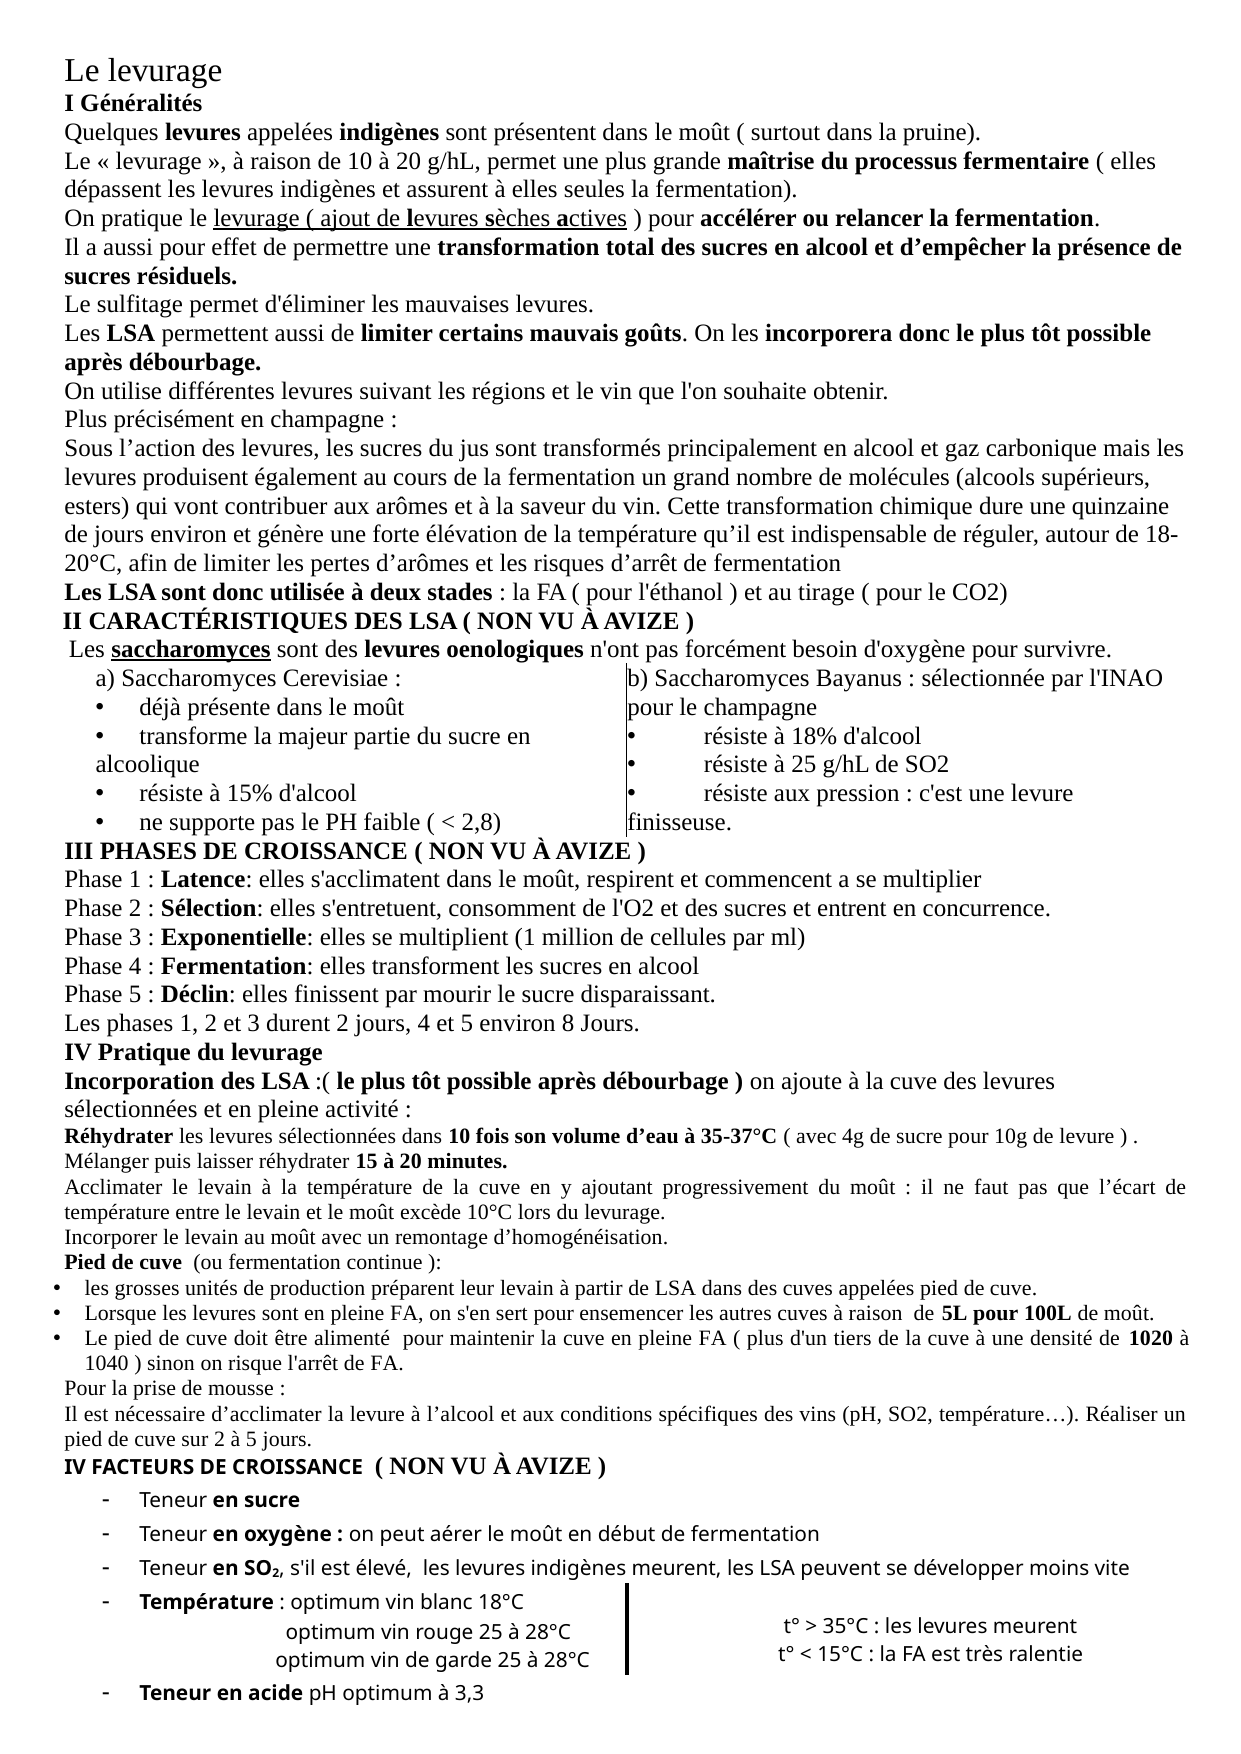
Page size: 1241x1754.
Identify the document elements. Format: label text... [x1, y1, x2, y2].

list optimum vin rouge 25 à 28°C [285, 1617, 623, 1645]
text Réhydrater les levures sélectionnées dans 10 fois son volume d’eau à 35-37°C ( avec 4g de sucre pour 10g de levure ) . [64, 1123, 1189, 1148]
text Incorporer le levain au moût avec un remontage d’homogénéisation. [64, 1224, 1189, 1249]
text Les LSA permettent aussi de limiter certains mauvais goûts. On les incorporera donc le plus tôt possible après débourbage. [64, 318, 1189, 376]
text Il a aussi pour effet de permettre une transformation total des sucres en alcool et d’empêcher la présence de sucres résiduels. [64, 232, 1189, 289]
text a) Saccharomyces Cerevisiae : [95, 663, 599, 692]
text Quelques levures appelées indigènes sont présentent dans le moût ( surtout dans la pruine). [64, 117, 1189, 146]
text b) Saccharomyces Bayanus : sélectionnée par l'INAO pour le champagne [627, 663, 1166, 721]
list Lorsque les levures sont en pleine FA, on s'en sert pour ensemencer les autres cuves à raison de 5L pour 100L de moût. [53, 1300, 1189, 1325]
list Teneur en acide pH optimum à 3,3 [100, 1674, 1189, 1708]
text Sous l’action des levures, les sucres du jus sont transformés principalement en alcool et gaz carbonique mais les levures produisent également au cours de la fermentation un grand nombre de molécules (alcools supérieurs, esters) qui vont contribuer aux arômes et à la saveur du vin. Cette transformation chimique dure une quinzaine de jours environ et génère une forte élévation de la température qu’il est indispensable de réguler, autour de 18-20°C, afin de limiter les pertes d’arômes et les risques d’arrêt de fermentation [64, 433, 1189, 577]
text Le « levurage », à raison de 10 à 20 g/hL, permet une plus grande maîtrise du processus fermentaire ( elles dépassent les levures indigènes et assurent à elles seules la fermentation). [64, 146, 1189, 203]
list transforme la majeur partie du sucre en alcoolique [95, 721, 599, 778]
text Les LSA sont donc utilisée à deux stades : la FA ( pour l'éthanol ) et au tirage ( pour le CO2) [64, 577, 1189, 606]
list résiste à 15% d'alcool [95, 778, 599, 807]
list IV FACTEURS DE CROISSANCE ( non vu à Avize ) [64, 1451, 1189, 1481]
list Le pied de cuve doit être alimenté pour maintenir la cuve en pleine FA ( plus d'un tiers de la cuve à une densité de 1020 à 1040 ) sinon on risque l'arrêt de FA. [53, 1325, 1189, 1375]
text Incorporation des LSA :( le plus tôt possible après débourbage ) on ajoute à la cuve des levures sélectionnées et en pleine activité : [64, 1066, 1189, 1123]
text Pour la prise de mousse : [64, 1375, 1189, 1401]
text On utilise différentes levures suivant les régions et le vin que l'on souhaite obtenir. [64, 376, 1189, 404]
text I Généralités [64, 88, 1189, 117]
text Phase 5 : Déclin: elles finissent par mourir le sucre disparaissant. [64, 979, 1189, 1008]
list ne supporte pas le PH faible ( < 2,8) [95, 807, 599, 836]
list optimum vin de garde 25 à 28°C [84, 1645, 623, 1674]
list Teneur en sucre [102, 1481, 1189, 1514]
text III PHASES DE CROISSANCE ( non vu à Avize ) [64, 836, 1189, 864]
text Plus précisément en champagne : [64, 404, 1189, 433]
text Phase 3 : Exponentielle: elles se multiplient (1 million de cellules par ml) [64, 922, 1189, 951]
list Température : optimum vin blanc 18°C [102, 1583, 623, 1617]
list t° < 15°C : la FA est très ralentie [650, 1639, 1189, 1668]
text Phase 2 : Sélection: elles s'entretuent, consomment de l'O2 et des sucres et entrent en concurrence. [64, 893, 1189, 922]
text On pratique le levurage ( ajout de levures sèches actives ) pour accélérer ou relancer la fermentation. [64, 203, 1189, 232]
text Phase 4 : Fermentation: elles transforment les sucres en alcool [64, 951, 1189, 979]
text Le sulfitage permet d'éliminer les mauvaises levures. [64, 289, 1189, 318]
text Les phases 1, 2 et 3 durent 2 jours, 4 et 5 environ 8 Jours. [64, 1008, 1189, 1037]
text Acclimater le levain à la température de la cuve en y ajoutant progressivement du moût : il ne faut pas que l’écart de température entre le levain et le moût excède 10°C lors du levurage. [64, 1174, 1189, 1224]
list résiste aux pression : c'est une levure finisseuse. [627, 778, 1166, 836]
list les grosses unités de production préparent leur levain à partir de LSA dans des cuves appelées pied de cuve. [53, 1274, 1189, 1300]
text Le levurage [64, 50, 1189, 88]
text Phase 1 : Latence: elles s'acclimatent dans le moût, respirent et commencent a se multiplier [64, 864, 1189, 893]
text IV Pratique du levurage [64, 1037, 1189, 1066]
list t° > 35°C : les levures meurent [650, 1611, 1189, 1639]
list résiste à 18% d'alcool [627, 721, 1166, 749]
text Pied de cuve (ou fermentation continue ): [64, 1249, 1189, 1274]
text II Caractéristiques des LSA ( non vu à Avize ) [62, 606, 1166, 634]
list déjà présente dans le moût [95, 692, 599, 721]
text Les saccharomyces sont des levures oenologiques n'ont pas forcément besoin d'oxygène pour survivre. [62, 634, 1166, 663]
list Teneur en oxygène : on peut aérer le moût en début de fermentation [102, 1514, 1189, 1549]
text Mélanger puis laisser réhydrater 15 à 20 minutes. [64, 1148, 1189, 1174]
text Il est nécessaire d’acclimater la levure à l’alcool et aux conditions spécifiques des vins (pH, SO2, température…). Réaliser un pied de cuve sur 2 à 5 jours. [64, 1401, 1189, 1451]
list résiste à 25 g/hL de SO2 [627, 749, 1166, 778]
list Teneur en SO2, s'il est élevé, les levures indigènes meurent, les LSA peuvent se développer moins vite [102, 1549, 1189, 1583]
